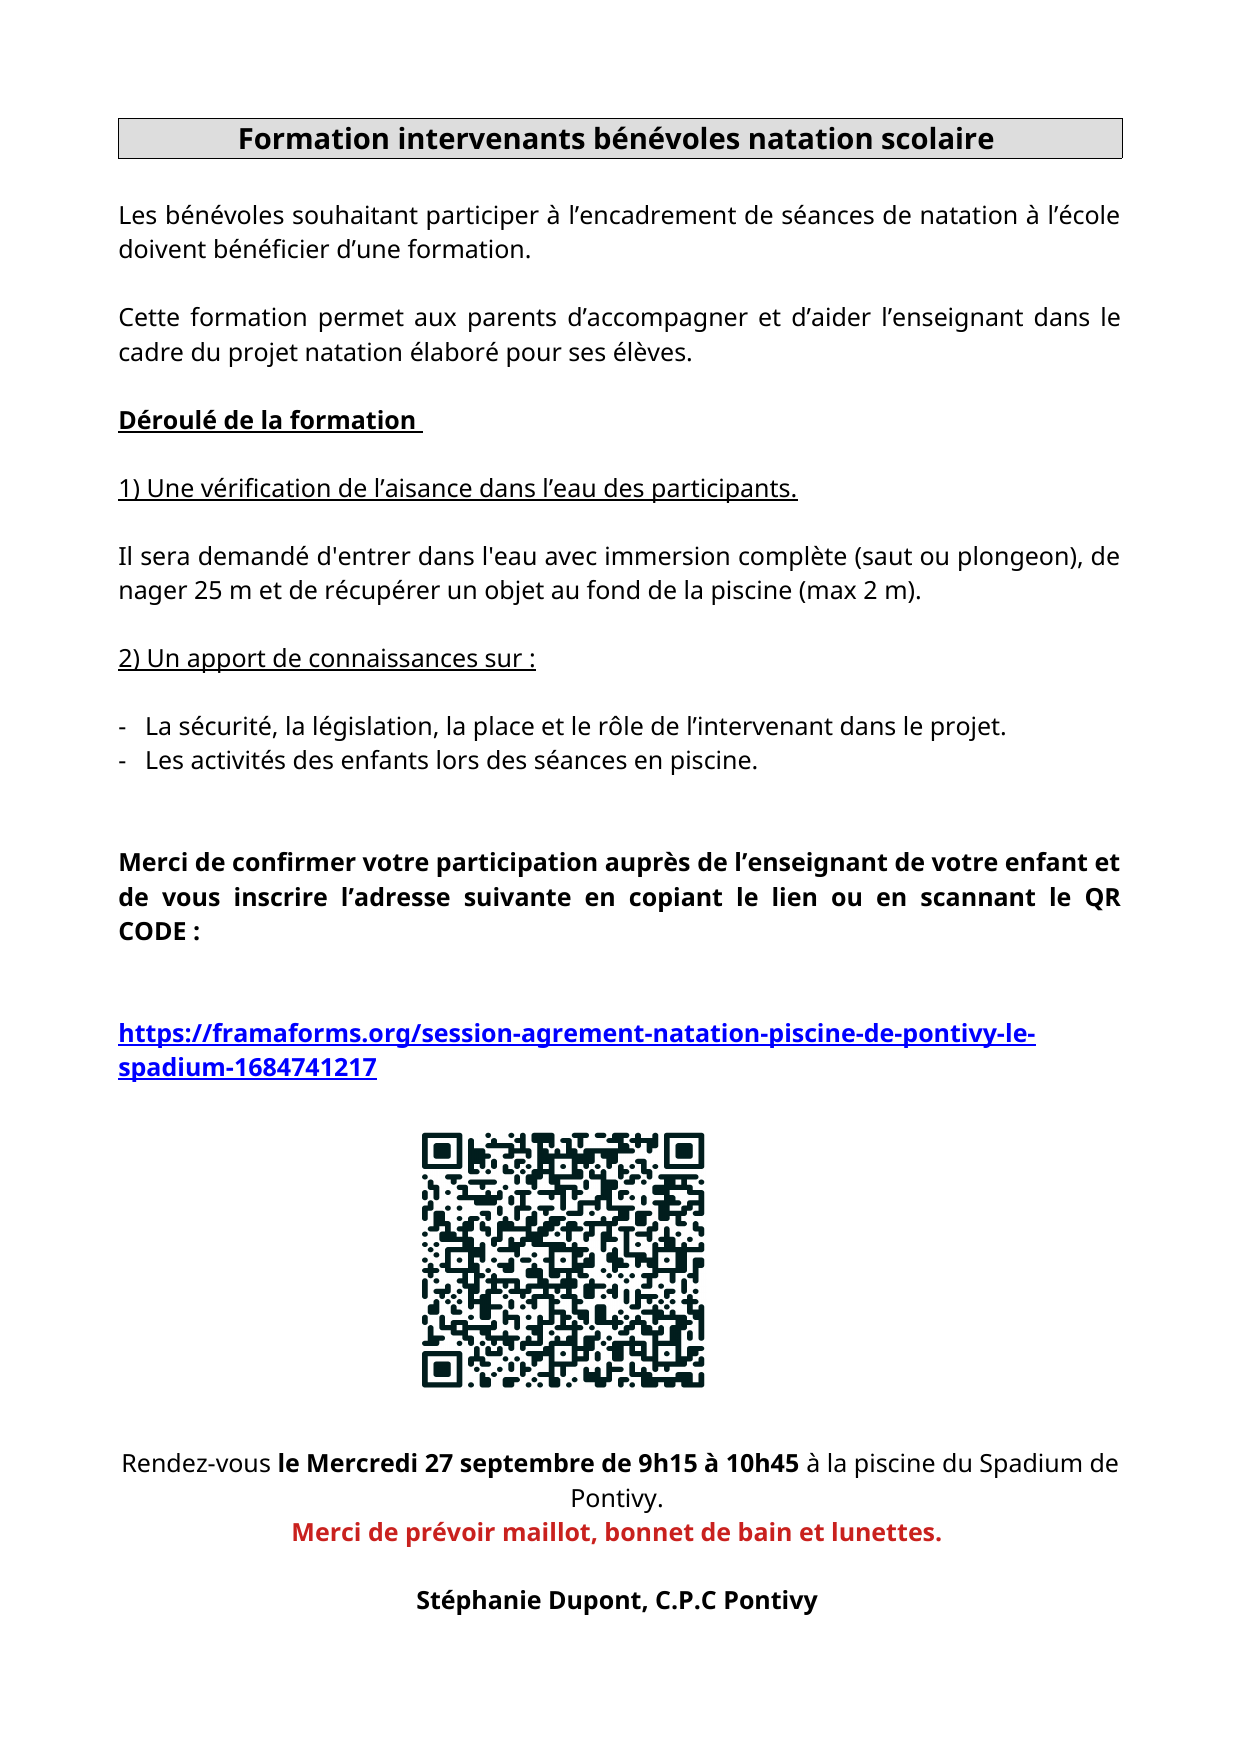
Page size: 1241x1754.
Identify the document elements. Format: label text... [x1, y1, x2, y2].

text Stéphanie Dupont, C.P.C Pontivy [118, 1582, 1122, 1616]
text Merci de prévoir maillot, bonnet de bain et lunettes. [118, 1514, 1122, 1548]
text Formation intervenants bénévoles natation scolaire [119, 119, 1122, 158]
text Déroulé de la formation [118, 402, 1122, 436]
text Il sera demandé d'entrer dans l'eau avec immersion complète (saut ou plongeon), de nager 25 m et de récupérer un objet au fond de la piscine (max 2 m). [118, 538, 1122, 607]
list Les activités des enfants lors des séances en piscine. [118, 743, 1122, 777]
text Merci de confirmer votre participation auprès de l’enseignant de votre enfant et de vous inscrire l’adresse suivante en copiant le lien ou en scannant le QR CODE : [118, 845, 1122, 947]
text 2) Un apport de connaissances sur : [118, 641, 1122, 675]
text Rendez-vous le Mercredi 27 septembre de 9h15 à 10h45 à la piscine du Spadium de Pontivy. [118, 1446, 1122, 1514]
text Les bénévoles souhaitant participer à l’encadrement de séances de natation à l’école doivent bénéficier d’une formation. [118, 198, 1122, 266]
text https://framaforms.org/session-agrement-natation-piscine-de-pontivy-le-spadium-1684741217 [118, 1015, 1122, 1083]
text 1) Une vérification de l’aisance dans l’eau des participants. [118, 470, 1122, 504]
picture [419, 1130, 707, 1390]
text Cette formation permet aux parents d’accompagner et d’aider l’enseignant dans le cadre du projet natation élaboré pour ses élèves. [118, 300, 1122, 368]
list La sécurité, la législation, la place et le rôle de l’intervenant dans le projet. [118, 709, 1122, 743]
